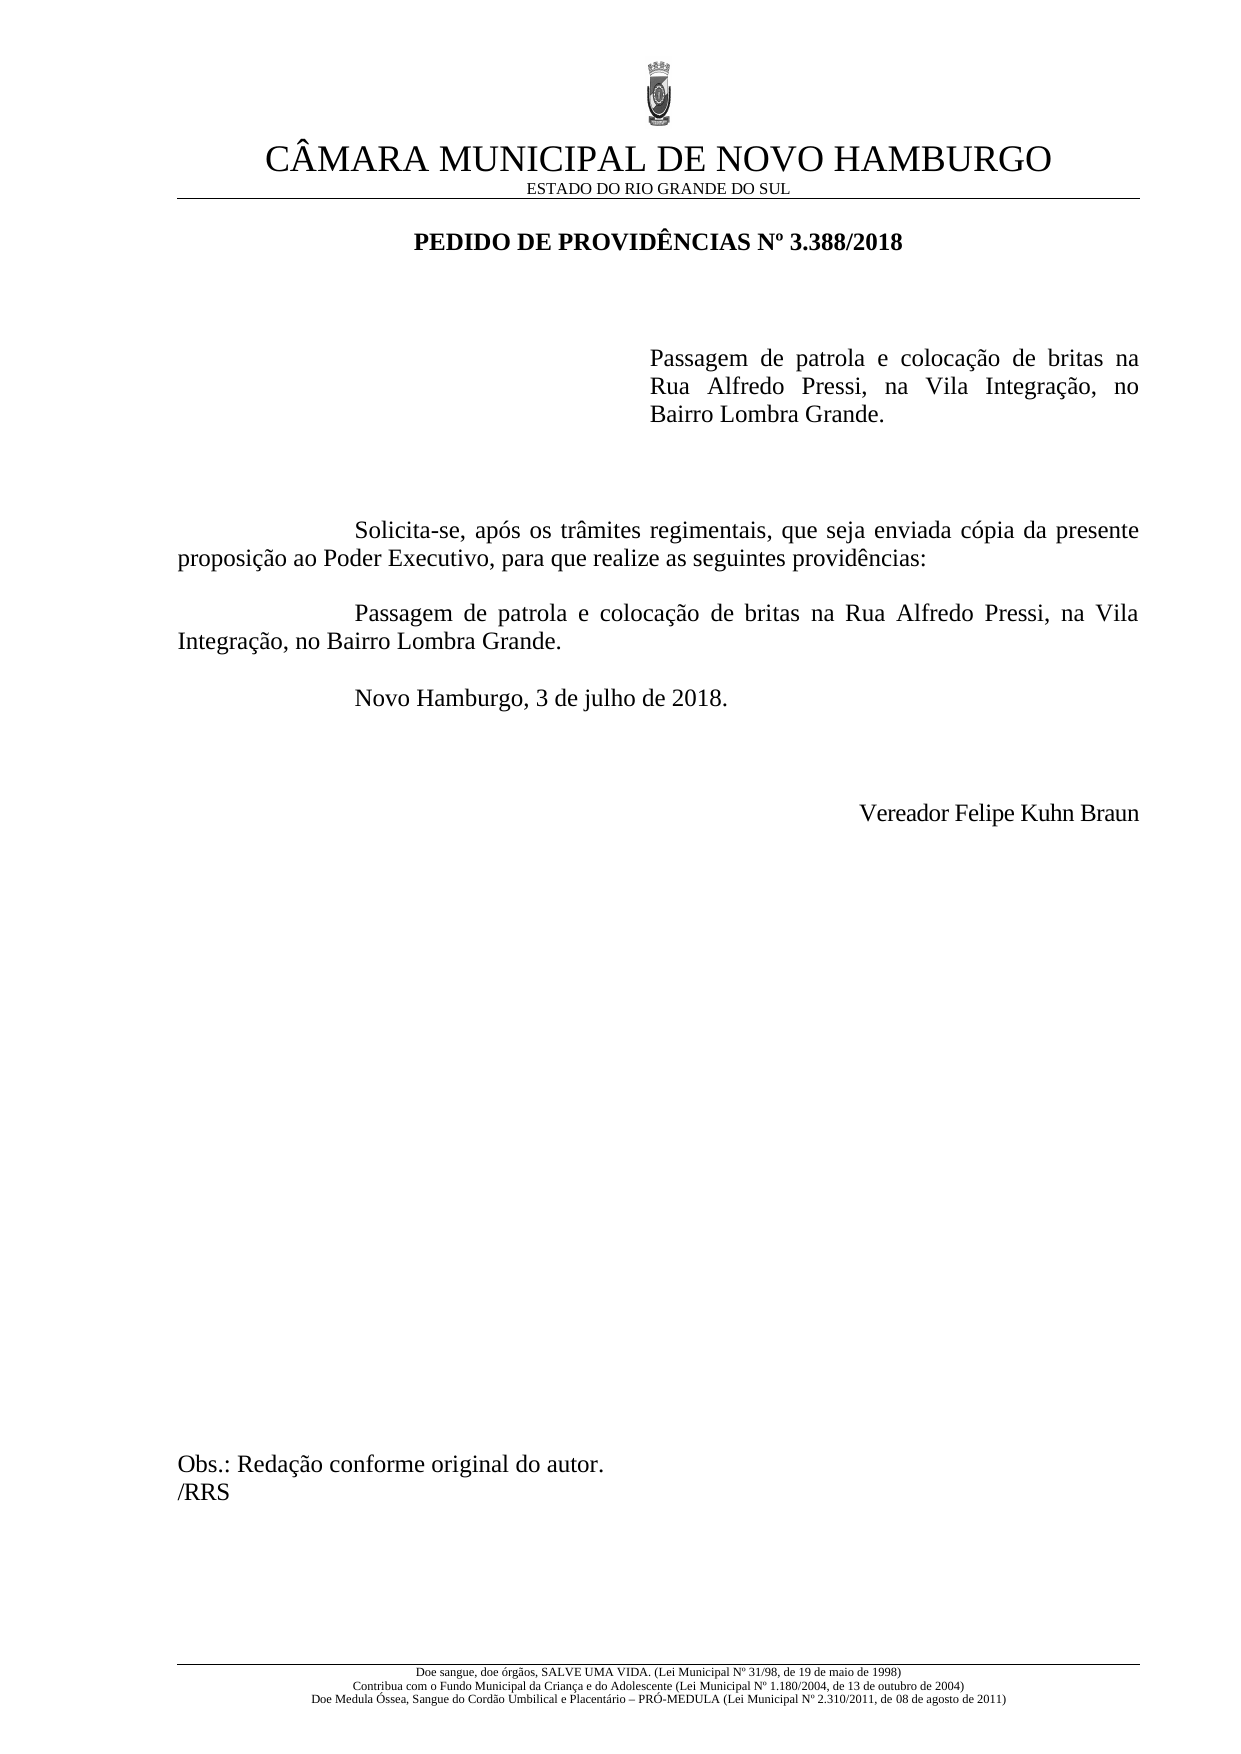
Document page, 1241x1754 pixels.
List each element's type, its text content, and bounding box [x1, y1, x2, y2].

text /RRS [177, 1478, 1140, 1506]
text Passagem de patrola e colocação de britas na Rua Alfredo Pressi, na Vila Integração, no Bairro Lombra Grande. [177, 599, 1140, 655]
text Solicita-se, após os trâmites regimentais, que seja enviada cópia da presente proposição ao Poder Executivo, para que realize as seguintes providências: [177, 516, 1140, 572]
text Passagem de patrola e colocação de britas na Rua Alfredo Pressi, na Vila Integração, no Bairro Lombra Grande. [649, 344, 1140, 428]
text Novo Hamburgo, 3 de julho de 2018. [177, 684, 1140, 712]
text Obs.: Redação conforme original do autor. [177, 1450, 1140, 1478]
text PEDIDO DE PROVIDÊNCIAS Nº 3.388/2018 [177, 228, 1140, 256]
text Vereador Felipe Kuhn Braun [177, 799, 1140, 826]
